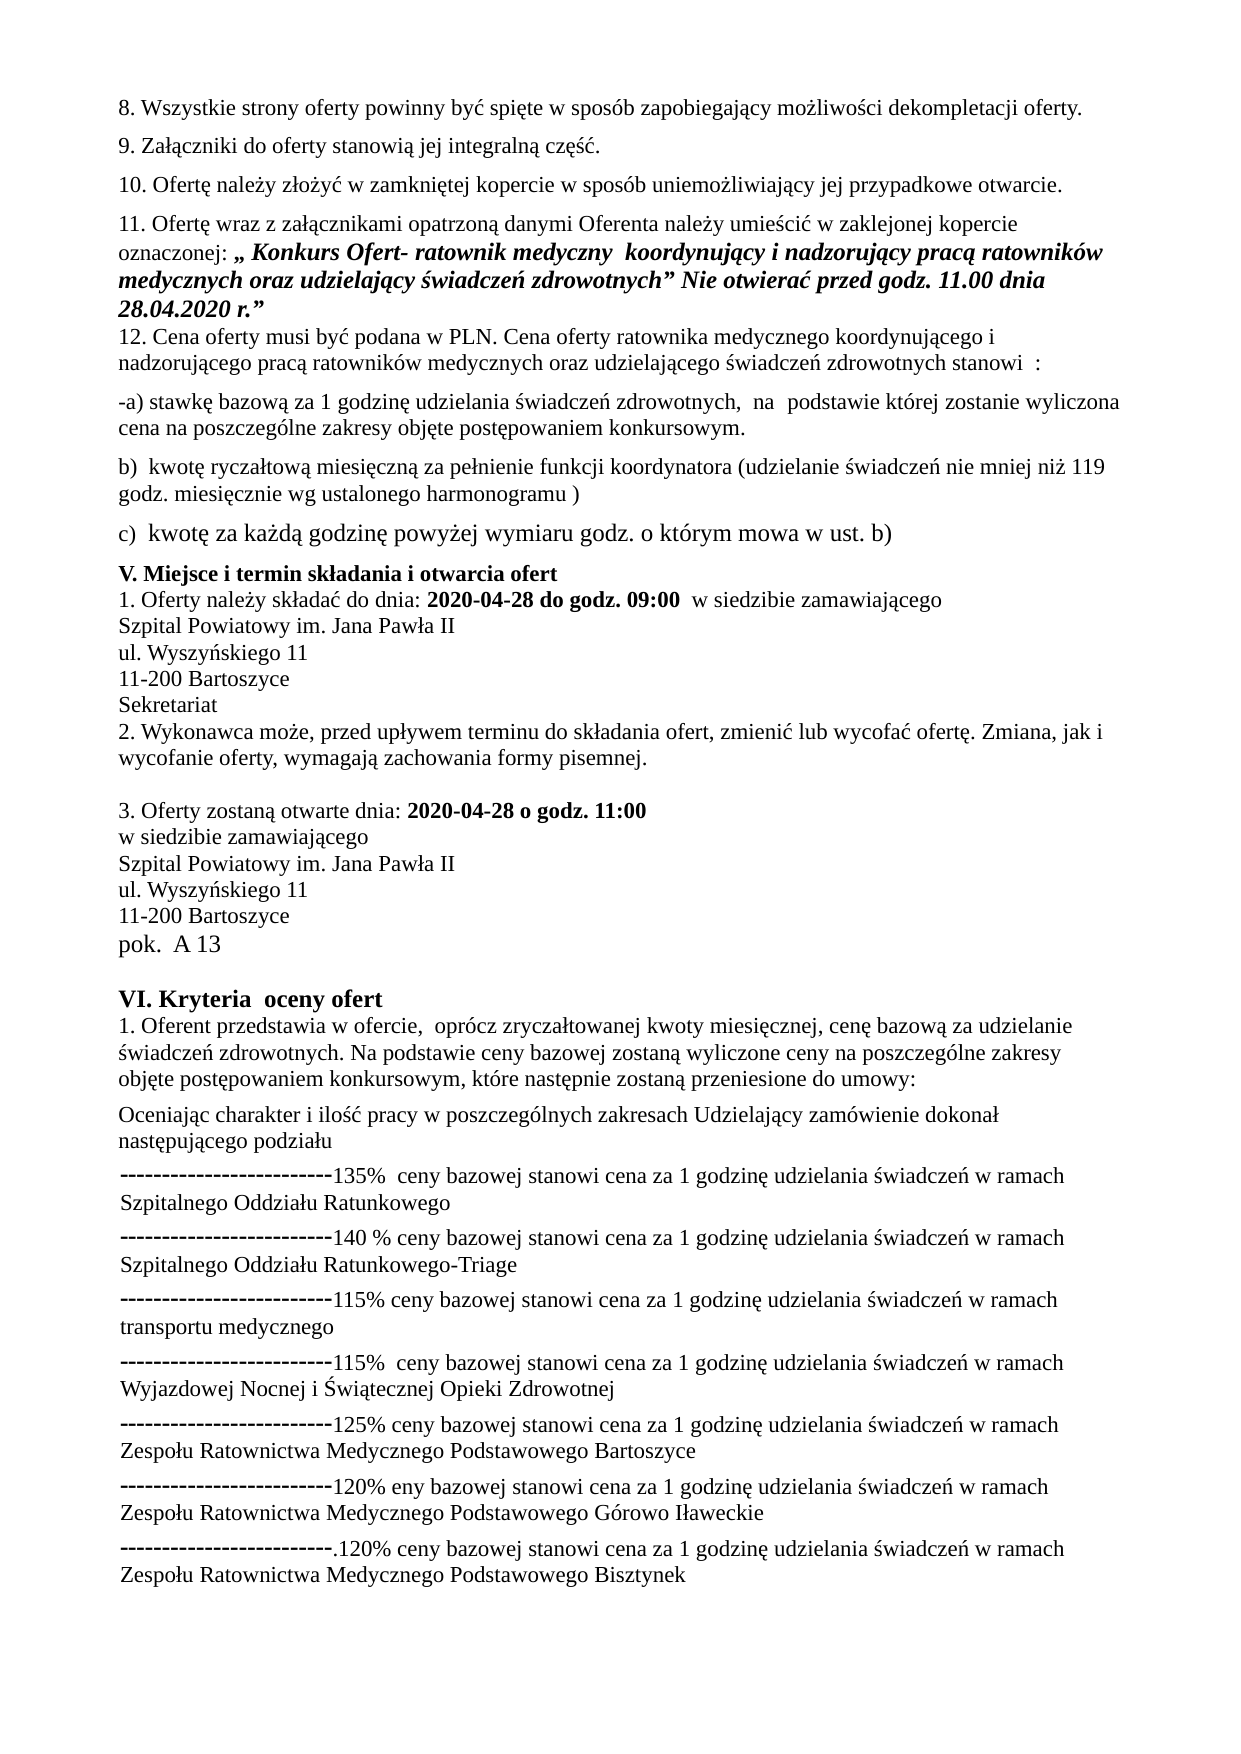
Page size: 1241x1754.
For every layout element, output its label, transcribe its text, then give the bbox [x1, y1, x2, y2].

text w siedzibie zamawiającego [118, 823, 1122, 850]
list 135% ceny bazowej stanowi cena za 1 godzinę udzielania świadczeń w ramach Szpitalnego Oddziału Ratunkowego [120, 1162, 1122, 1215]
list .120% ceny bazowej stanowi cena za 1 godzinę udzielania świadczeń w ramach Zespołu Ratownictwa Medycznego Podstawowego Bisztynek [120, 1535, 1122, 1588]
list 115% ceny bazowej stanowi cena za 1 godzinę udzielania świadczeń w ramach transportu medycznego [120, 1286, 1122, 1339]
text 1. Oferty należy składać do dnia: 2020-04-28 do godz. 09:00 w siedzibie zamawiającego [118, 586, 1122, 612]
text 2. Wykonawca może, przed upływem terminu do składania ofert, zmienić lub wycofać ofertę. Zmiana, jak i wycofanie oferty, wymagają zachowania formy pisemnej. [118, 718, 1122, 771]
text ul. Wyszyńskiego 11 [118, 876, 1122, 902]
text V. Miejsce i termin składania i otwarcia ofert [118, 560, 1122, 586]
list 125% ceny bazowej stanowi cena za 1 godzinę udzielania świadczeń w ramach Zespołu Ratownictwa Medycznego Podstawowego Bartoszyce [120, 1411, 1122, 1464]
text Szpital Powiatowy im. Jana Pawła II [118, 612, 1122, 639]
text 11-200 Bartoszyce [118, 902, 1122, 929]
text b) kwotę ryczałtową miesięczną za pełnienie funkcji koordynatora (udzielanie świadczeń nie mniej niż 119 godz. miesięcznie wg ustalonego harmonogramu ) [118, 453, 1122, 506]
text VI. Kryteria oceny ofert [118, 984, 1122, 1013]
text 8. Wszystkie strony oferty powinny być spięte w sposób zapobiegający możliwości dekompletacji oferty. [118, 94, 1122, 120]
text c) kwotę za każdą godzinę powyżej wymiaru godz. o którym mowa w ust. b) [118, 518, 1122, 547]
text Oceniając charakter i ilość pracy w poszczególnych zakresach Udzielający zamówienie dokonał następującego podziału [118, 1101, 1122, 1153]
text pok. A 13 [118, 929, 1122, 957]
text 12. Cena oferty musi być podana w PLN. Cena oferty ratownika medycznego koordynującego i nadzorującego pracą ratowników medycznych oraz udzielającego świadczeń zdrowotnych stanowi : [118, 323, 1122, 376]
text 1. Oferent przedstawia w ofercie, oprócz zryczałtowanej kwoty miesięcznej, cenę bazową za udzielanie świadczeń zdrowotnych. Na podstawie ceny bazowej zostaną wyliczone ceny na poszczególne zakresy objęte postępowaniem konkursowym, które następnie zostaną przeniesione do umowy: [118, 1013, 1122, 1092]
list 140 % ceny bazowej stanowi cena za 1 godzinę udzielania świadczeń w ramach Szpitalnego Oddziału Ratunkowego-Triage [120, 1224, 1122, 1277]
text 11-200 Bartoszyce [118, 665, 1122, 692]
list 120% eny bazowej stanowi cena za 1 godzinę udzielania świadczeń w ramach Zespołu Ratownictwa Medycznego Podstawowego Górowo Iławeckie [120, 1473, 1122, 1526]
text 11. Ofertę wraz z załącznikami opatrzoną danymi Oferenta należy umieścić w zaklejonej kopercie oznaczonej: „ Konkurs Ofert- ratownik medyczny koordynujący i nadzorujący pracą ratowników medycznych oraz udzielający świadczeń zdrowotnych” Nie otwierać przed godz. 11.00 dnia 28.04.2020 r.” [118, 210, 1122, 323]
text -a) stawkę bazową za 1 godzinę udzielania świadczeń zdrowotnych, na podstawie której zostanie wyliczona cena na poszczególne zakresy objęte postępowaniem konkursowym. [118, 388, 1122, 441]
text 9. Załączniki do oferty stanowią jej integralną część. [118, 133, 1122, 159]
text Szpital Powiatowy im. Jana Pawła II [118, 850, 1122, 876]
text ul. Wyszyńskiego 11 [118, 639, 1122, 665]
text 3. Oferty zostaną otwarte dnia: 2020-04-28 o godz. 11:00 [118, 797, 1122, 823]
list 115% ceny bazowej stanowi cena za 1 godzinę udzielania świadczeń w ramach Wyjazdowej Nocnej i Świątecznej Opieki Zdrowotnej [120, 1348, 1122, 1402]
text Sekretariat [118, 692, 1122, 718]
text 10. Ofertę należy złożyć w zamkniętej kopercie w sposób uniemożliwiający jej przypadkowe otwarcie. [118, 171, 1122, 198]
